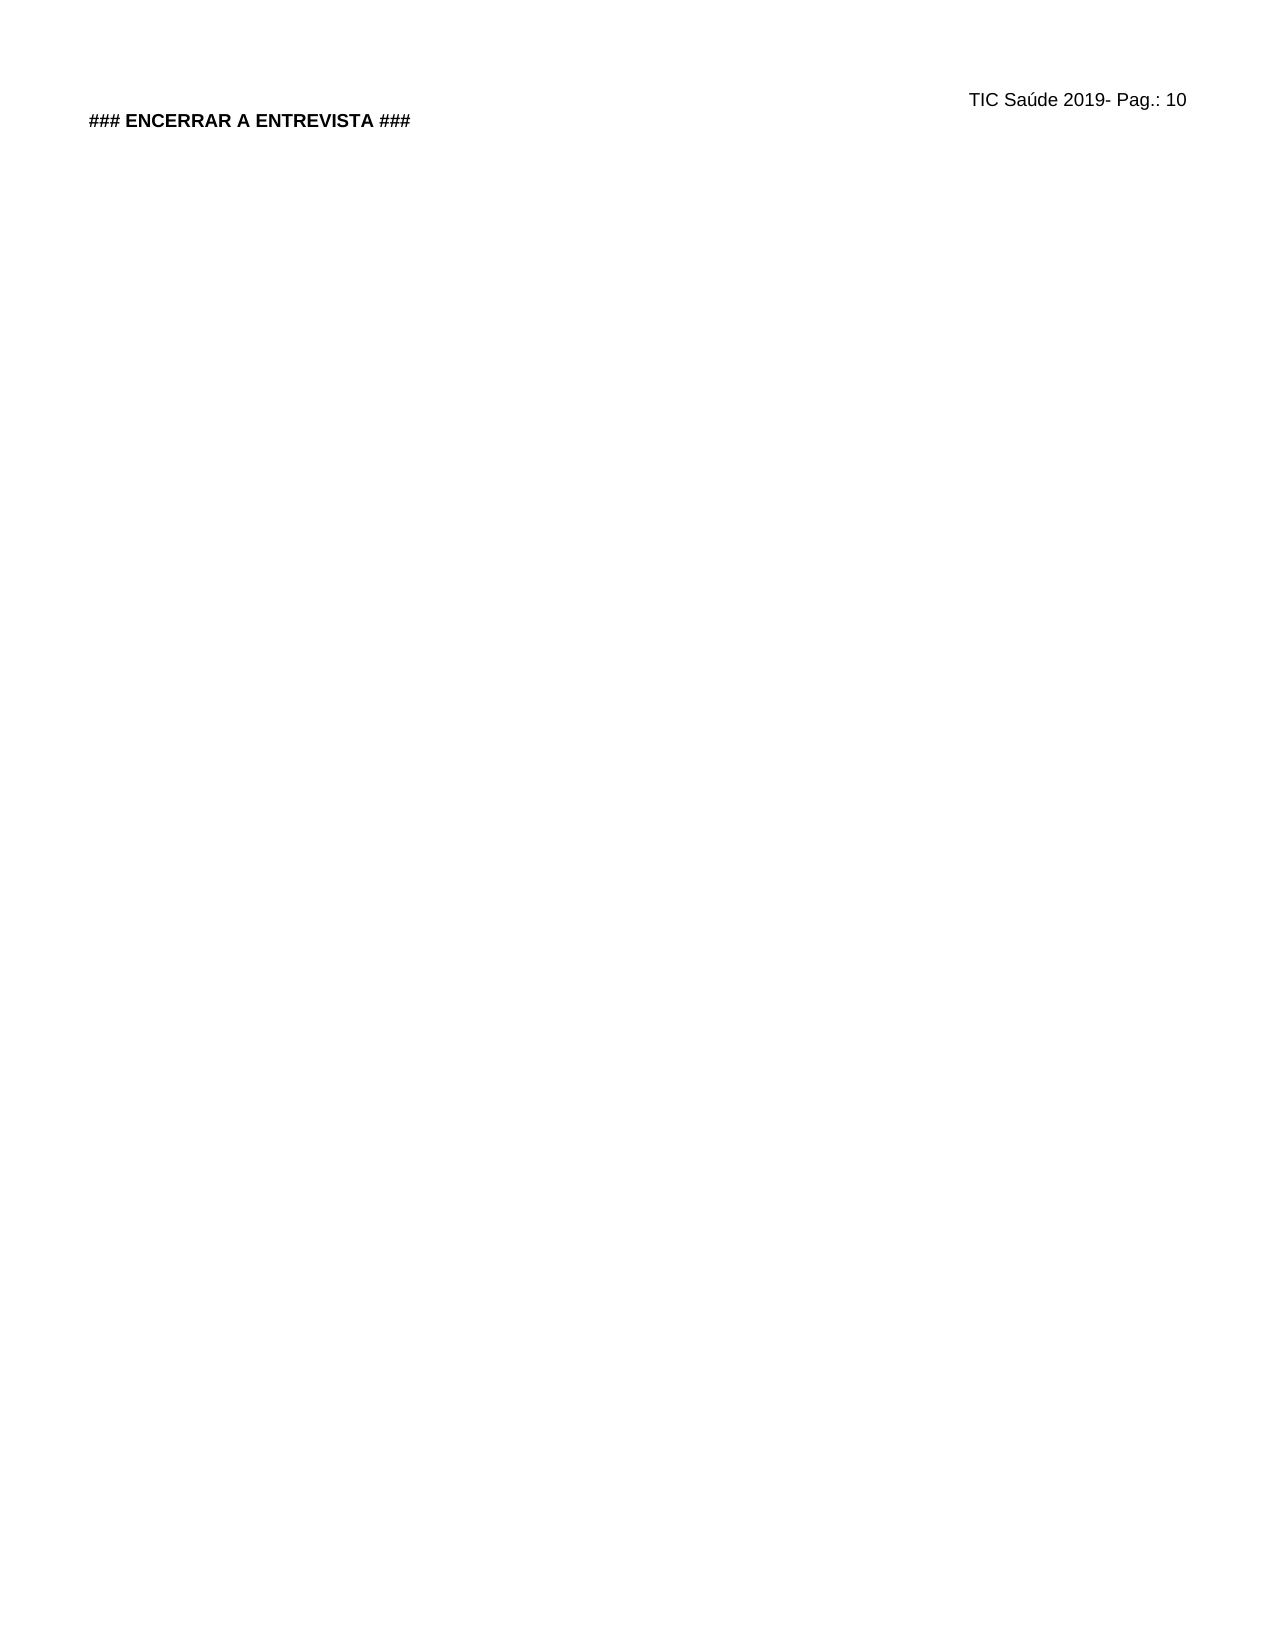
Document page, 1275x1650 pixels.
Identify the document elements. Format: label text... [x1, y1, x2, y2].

text ### ENCERRAR A ENTREVISTA ### [89, 110, 1186, 132]
